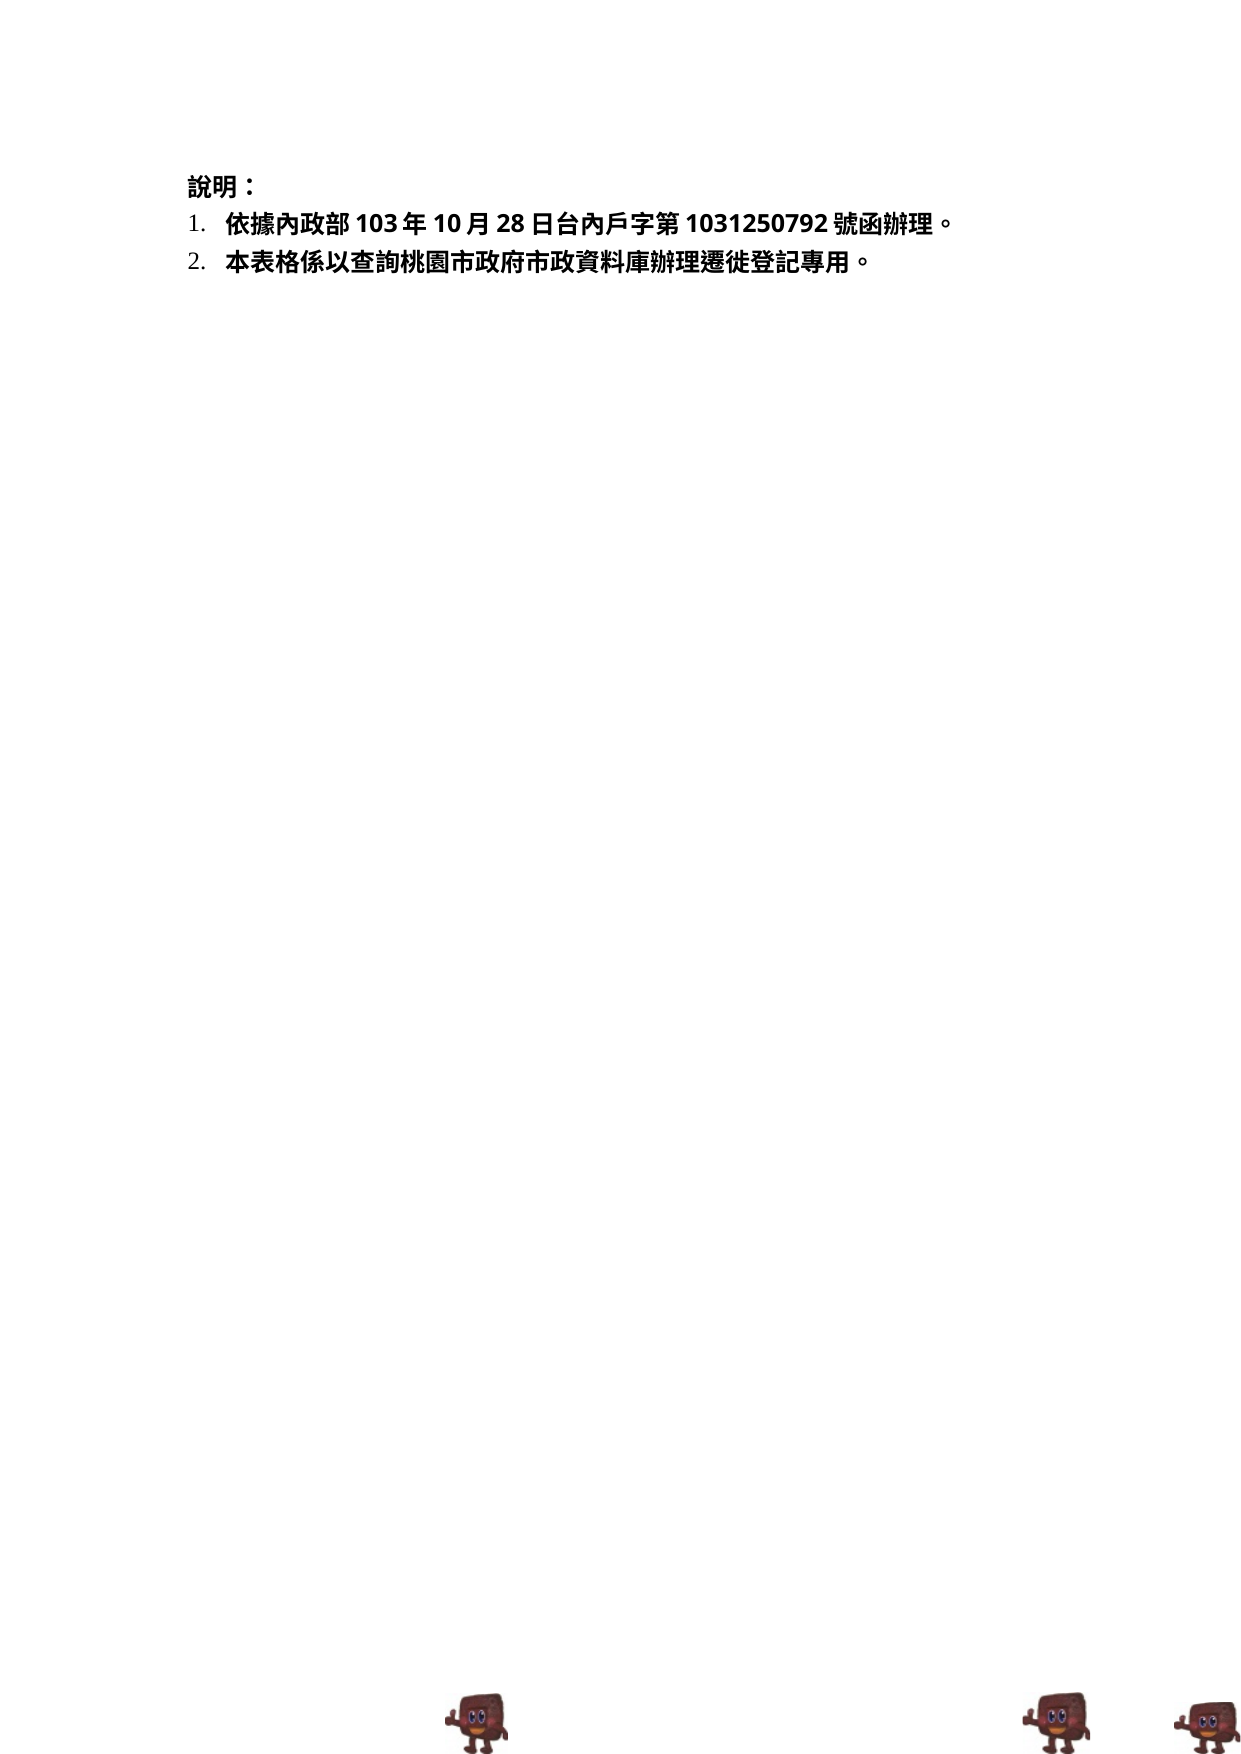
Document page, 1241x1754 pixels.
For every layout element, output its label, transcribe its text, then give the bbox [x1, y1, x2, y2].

picture [1022, 1692, 1091, 1754]
picture [1174, 1702, 1241, 1754]
table_cell 中 華 民 國 年 月 日 說明： 依據內政部103年10月28日台內戶字第1031250792號函辦理。 本表格係以查詢桃園市政府市政資料庫辦理遷徙登記專用。 [176, 123, 1163, 273]
picture [445, 1693, 508, 1754]
